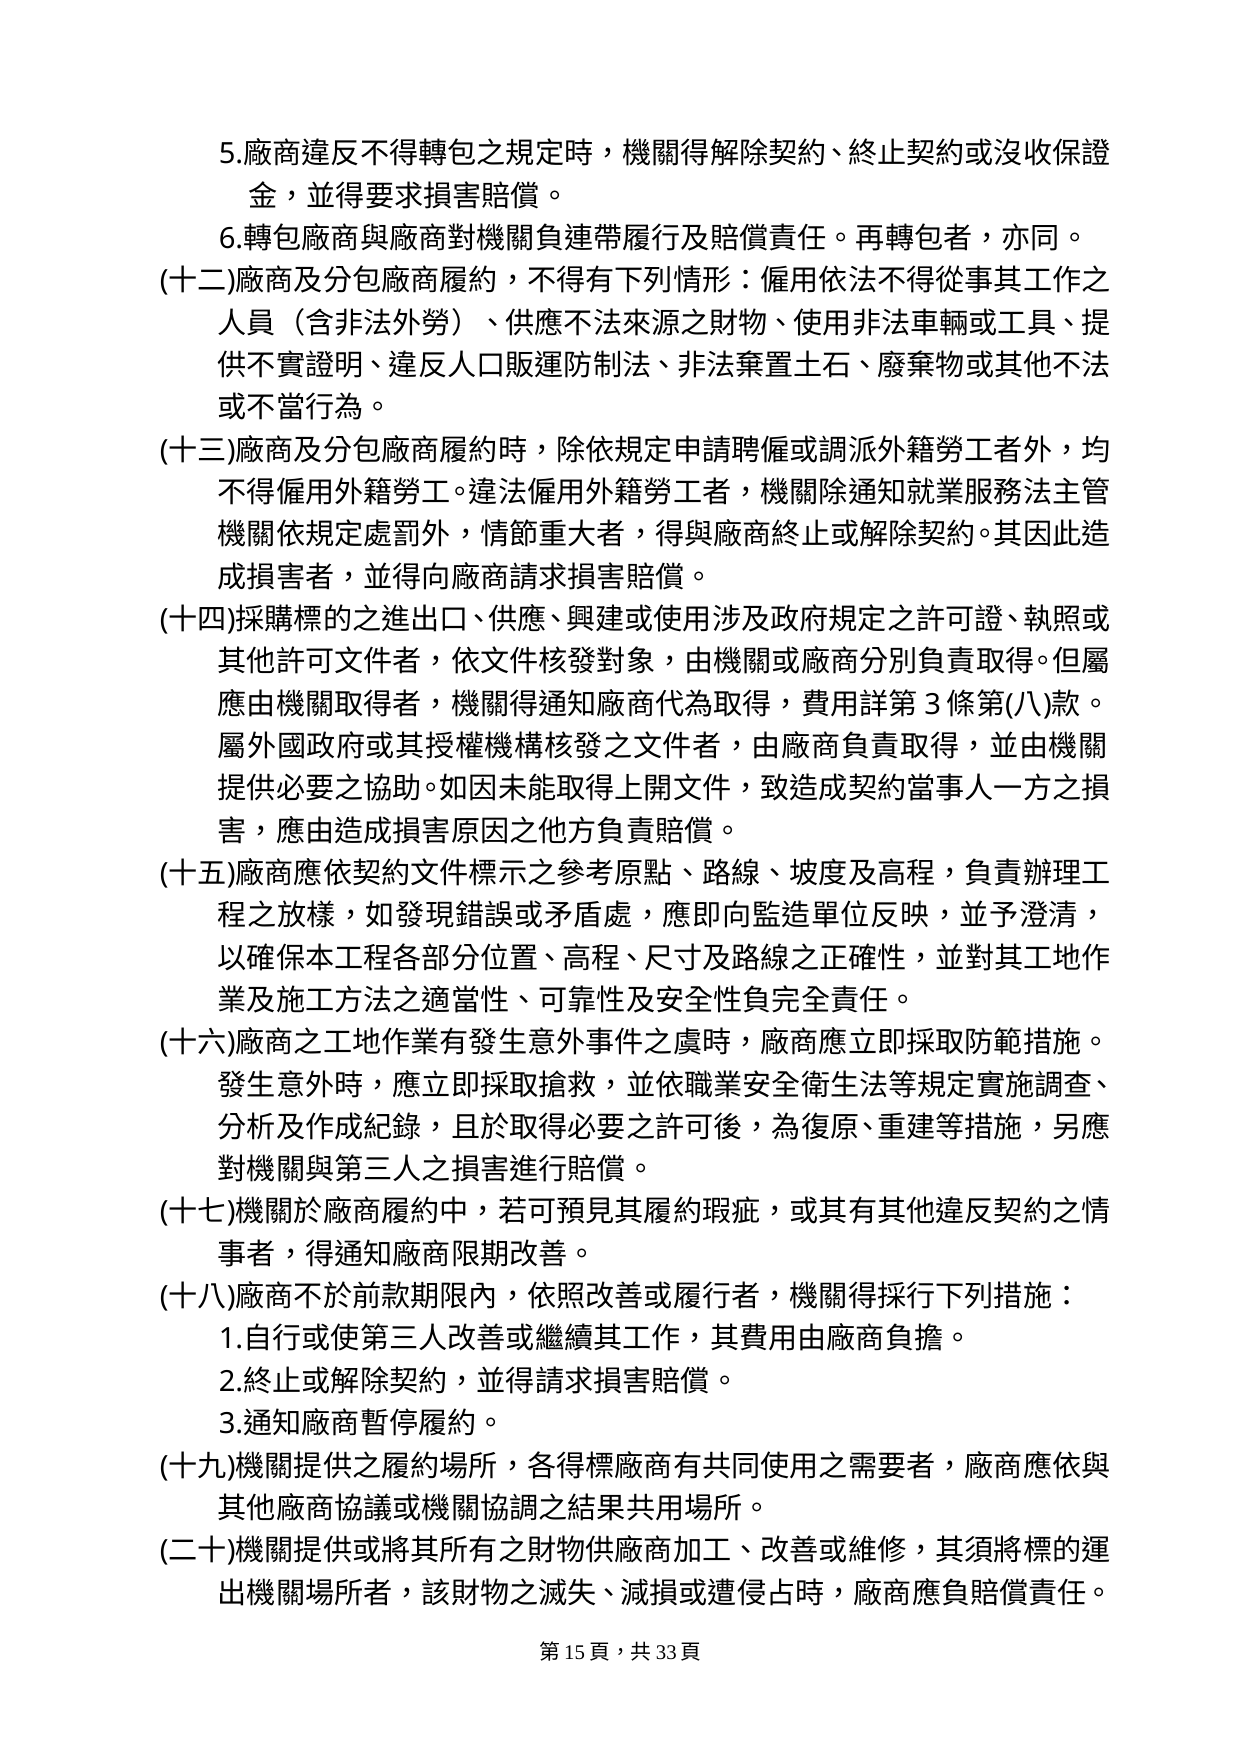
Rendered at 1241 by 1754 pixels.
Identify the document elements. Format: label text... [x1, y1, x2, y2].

text 1.自行或使第三人改善或繼續其工作，其費用由廠商負擔。 [218, 1315, 1110, 1357]
text (十七)機關於廠商履約中，若可預見其履約瑕疵，或其有其他違反契約之情事者，得通知廠商限期改善。 [159, 1188, 1110, 1273]
text (十四)採購標的之進出口、供應、興建或使用涉及政府規定之許可證、執照或其他許可文件者，依文件核發對象，由機關或廠商分別負責取得。但屬應由機關取得者，機關得通知廠商代為取得，費用詳第3條第(八)款。屬外國政府或其授權機構核發之文件者，由廠商負責取得，並由機關提供必要之協助。如因未能取得上開文件，致造成契約當事人一方之損害，應由造成損害原因之他方負責賠償。 [159, 596, 1110, 849]
text 3.通知廠商暫停履約。 [218, 1400, 1110, 1442]
text 5.廠商違反不得轉包之規定時，機關得解除契約、終止契約或沒收保證金，並得要求損害賠償。 [218, 130, 1110, 214]
text (十三)廠商及分包廠商履約時，除依規定申請聘僱或調派外籍勞工者外，均不得僱用外籍勞工。違法僱用外籍勞工者，機關除通知就業服務法主管機關依規定處罰外，情節重大者，得與廠商終止或解除契約。其因此造成損害者，並得向廠商請求損害賠償。 [159, 426, 1110, 596]
text 6.轉包廠商與廠商對機關負連帶履行及賠償責任。再轉包者，亦同。 [218, 214, 1110, 257]
text (十六)廠商之工地作業有發生意外事件之虞時，廠商應立即採取防範措施。發生意外時，應立即採取搶救，並依職業安全衛生法等規定實施調查、分析及作成紀錄，且於取得必要之許可後，為復原、重建等措施，另應對機關與第三人之損害進行賠償。 [159, 1019, 1110, 1188]
text (二十)機關提供或將其所有之財物供廠商加工、改善或維修，其須將標的運出機關場所者，該財物之滅失、減損或遭侵占時，廠商應負賠償責任。機關並得視實際需要規定廠商繳納與標的等值或一定金額之保證金。 [159, 1527, 1110, 1612]
text (十五)廠商應依契約文件標示之參考原點、路線、坡度及高程，負責辦理工程之放樣，如發現錯誤或矛盾處，應即向監造單位反映，並予澄清，以確保本工程各部分位置、高程、尺寸及路線之正確性，並對其工地作業及施工方法之適當性、可靠性及安全性負完全責任。 [159, 849, 1110, 1019]
text (十九)機關提供之履約場所，各得標廠商有共同使用之需要者，廠商應依與其他廠商協議或機關協調之結果共用場所。 [159, 1442, 1110, 1527]
text (十八)廠商不於前款期限內，依照改善或履行者，機關得採行下列措施： [159, 1273, 1110, 1315]
text 2.終止或解除契約，並得請求損害賠償。 [218, 1357, 1110, 1400]
text (十二)廠商及分包廠商履約，不得有下列情形：僱用依法不得從事其工作之人員（含非法外勞）、供應不法來源之財物、使用非法車輛或工具、提供不實證明、違反人口販運防制法、非法棄置土石、廢棄物或其他不法或不當行為。 [159, 257, 1110, 426]
